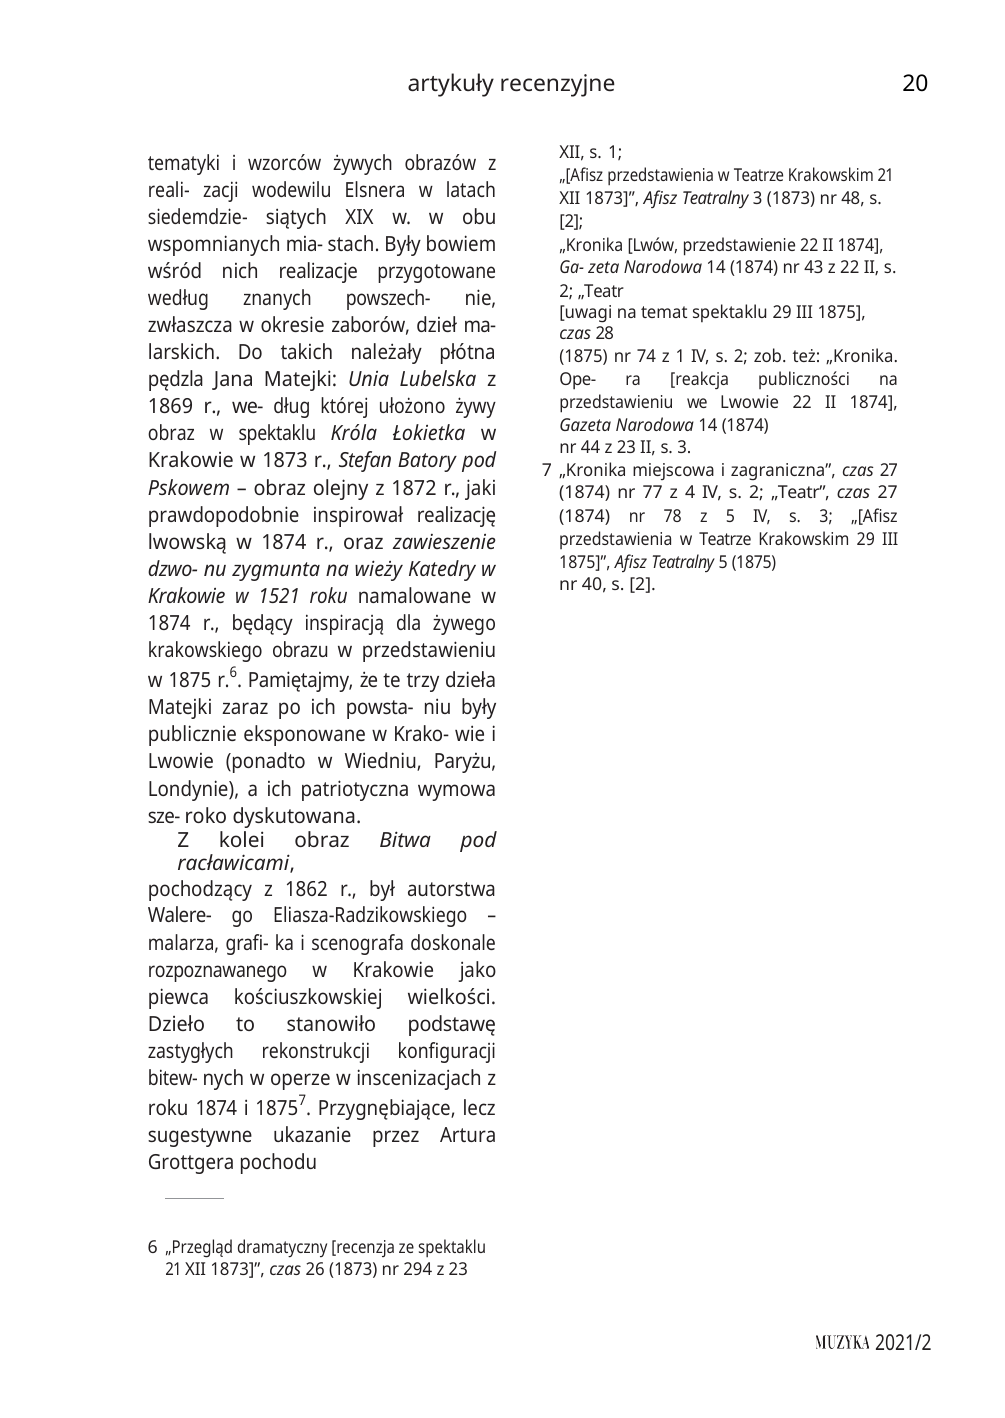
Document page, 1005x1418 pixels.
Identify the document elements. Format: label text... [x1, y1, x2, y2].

text „[Afisz przedstawienia w Teatrze Krakowskim 21 XII 1873]”, Afisz Teatralny 3 (1873) nr 48, s. [2]; [559, 163, 899, 233]
text nr 44 z 23 II, s. 3. [559, 437, 898, 458]
text „Kronika [Lwów, przedstawienie 22 II 1874], Ga- zeta Narodowa 14 (1874) nr 43 z 22 II, s. 2; „Teatr [559, 233, 899, 302]
text (1875) nr 74 z 1 IV, s. 2; zob. też: „Kronika. Ope- ra [reakcja publiczności na przedstawieniu we Lwowie 22 II 1874], Gazeta Narodowa 14 (1874) [559, 344, 898, 437]
text pochodzący z 1862 r., był autorstwa Walere- go Eliasza-Radzikowskiego – malarza, grafi- ka i scenografa doskonale rozpoznawanego w Krakowie jako piewca kościuszkowskiej wielkości. Dzieło to stanowiło podstawę zastygłych rekonstrukcji konfiguracji bitew- nych w operze w inscenizacjach z roku 1874 i 18757. Przygnębiające, lecz sugestywne ukazanie przez Artura Grottgera pochodu [148, 875, 496, 1176]
list XII, s. 1; [542, 140, 898, 163]
text tematyki i wzorców żywych obrazów z reali- zacji wodewilu Elsnera w latach siedemdzie- siątych XIX w. w obu wspomnianych mia- stach. Były bowiem wśród nich realizacje przygotowane według znanych powszech- nie, zwłaszcza w okresie zaborów, dzieł ma- larskich. Do takich należały płótna pędzla Jana Matejki: Unia Lubelska z 1869 r., we- dług której ułożono żywy obraz w spektaklu Króla Łokietka w Krakowie w 1873 r., Stefan Batory pod Pskowem – obraz olejny z 1872 r., jaki prawdopodobnie inspirował realizację lwowską w 1874 r., oraz zawieszenie dzwo- nu zygmunta na wieży Katedry w Krakowie w 1521 roku namalowane w 1874 r., będący inspiracją dla żywego krakowskiego obrazu w przedstawieniu w 1875 r.6. Pamiętajmy, że te trzy dzieła Matejki zaraz po ich powsta- niu były publicznie eksponowane w Krako- wie i Lwowie (ponadto w Wiedniu, Paryżu, Londynie), a ich patriotyczna wymowa sze- roko dyskutowana. [148, 149, 496, 829]
list „Kronika miejscowa i zagraniczna”, czas 27 (1874) nr 77 z 4 IV, s. 2; „Teatr”, czas 27 (1874) nr 78 z 5 IV, s. 3; „[Afisz przedstawienia w Teatrze Krakowskim 29 III 1875]”, Afisz Teatralny 5 (1875) [542, 458, 898, 574]
text [uwagi na temat spektaklu 29 III 1875], czas 28 [559, 302, 898, 344]
list „Przegląd dramatyczny [recenzja ze spektaklu 21 XII 1873]”, czas 26 (1873) nr 294 z 23 [147, 1235, 496, 1281]
text nr 40, s. [2]. [559, 574, 898, 595]
text Z kolei obraz Bitwa pod racławicami, [177, 829, 496, 874]
